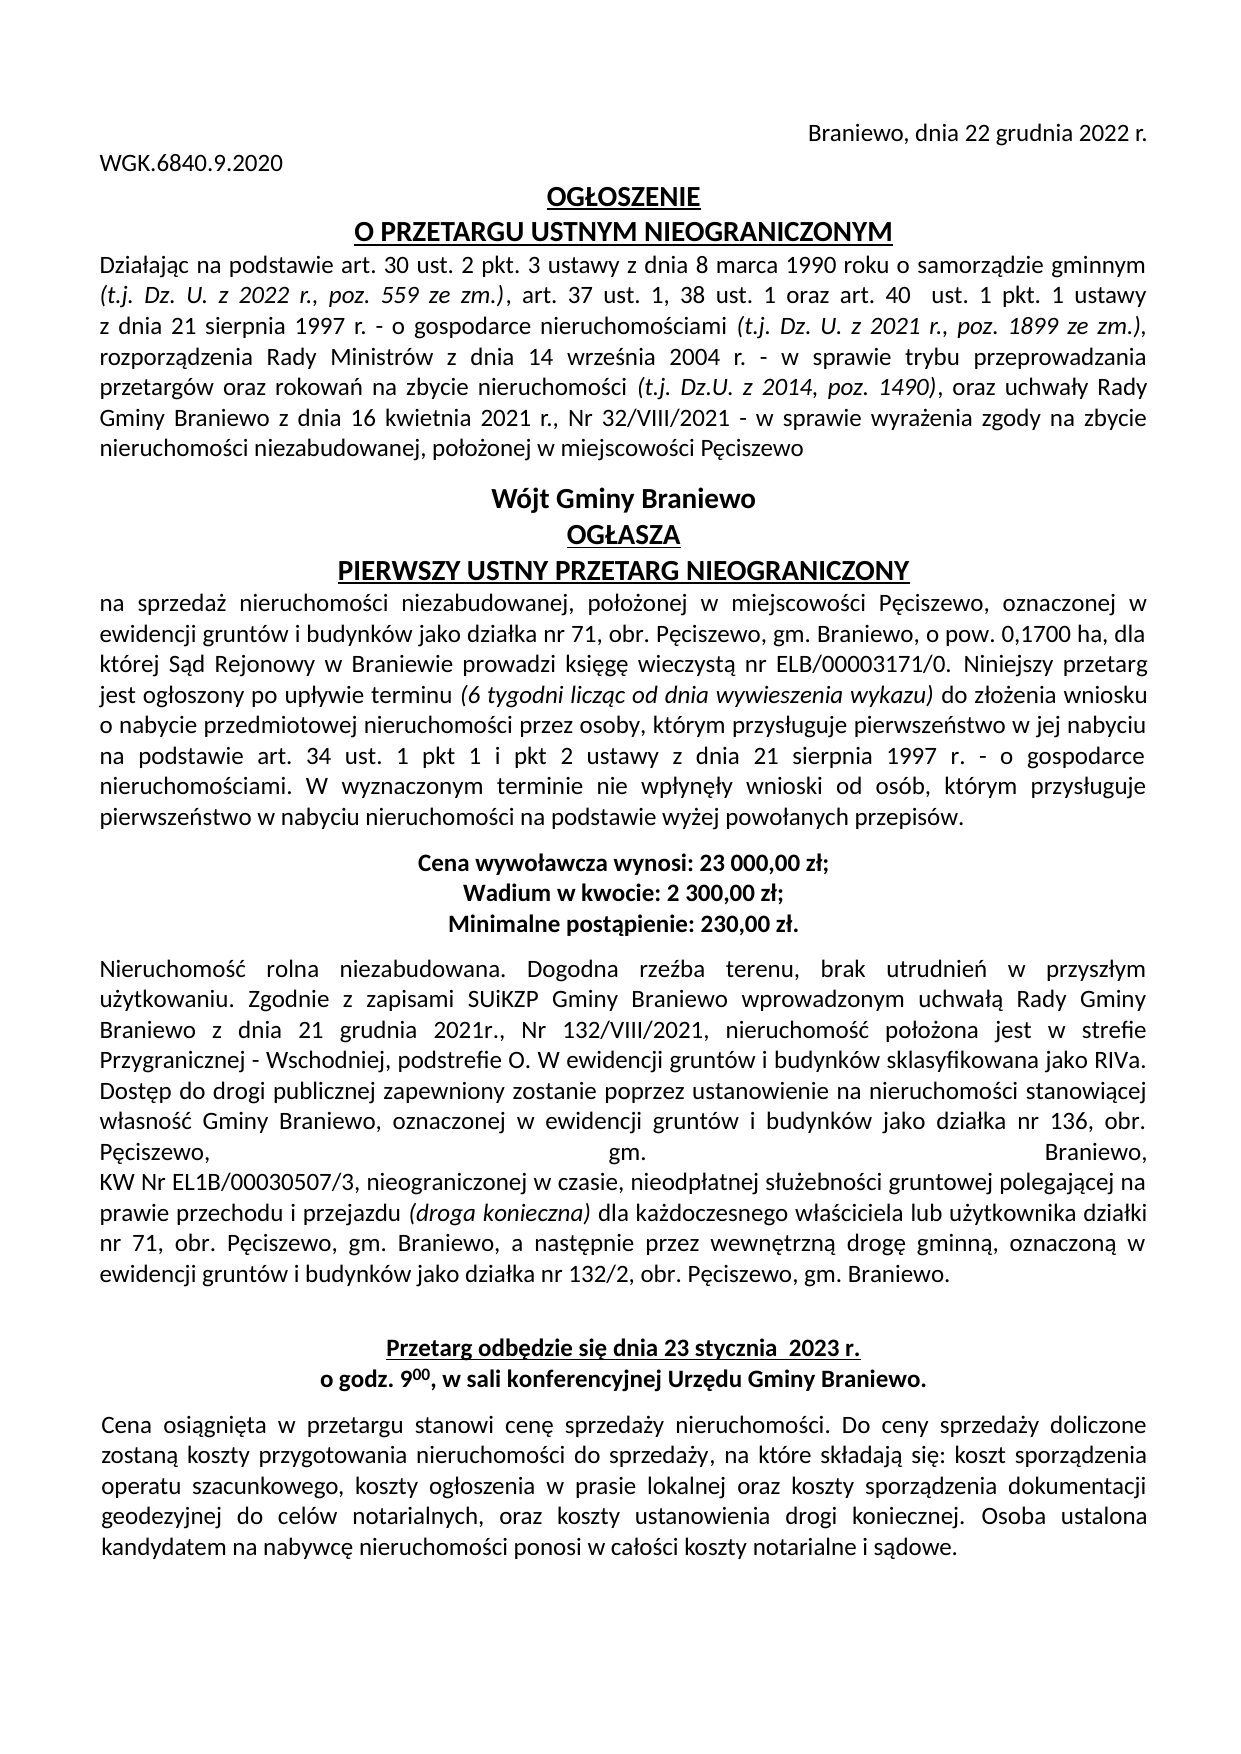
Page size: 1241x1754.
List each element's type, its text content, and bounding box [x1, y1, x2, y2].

text PIERWSZY USTNY PRZETARG NIEOGRANICZONY [99, 552, 1148, 587]
text OGŁOSZENIE [99, 178, 1148, 213]
text WGK.6840.9.2020 [99, 147, 1148, 178]
text O PRZETARGU USTNYM NIEOGRANICZONYM [99, 213, 1148, 249]
text Wójt Gminy Braniewo [99, 481, 1148, 516]
text Przetarg odbędzie się dnia 23 stycznia 2023 r. [99, 1333, 1148, 1363]
text Cena wywoławcza wynosi: 23 000,00 zł; [99, 847, 1148, 877]
text o godz. 900, w sali konferencyjnej Urzędu Gminy Braniewo. [99, 1363, 1148, 1394]
text na sprzedaż nieruchomości niezabudowanej, położonej w miejscowości Pęciszewo, oznaczonej w ewidencji gruntów i budynków jako działka nr 71, obr. Pęciszewo, gm. Braniewo, o pow. 0,1700 ha, dla której Sąd Rejonowy w Braniewie prowadzi księgę wieczystą nr ELB/00003171/0. Niniejszy przetarg jest ogłoszony po upływie terminu (6 tygodni licząc od dnia wywieszenia wykazu) do złożenia wniosku o nabycie przedmiotowej nieruchomości przez osoby, którym przysługuje pierwszeństwo w jej nabyciu na podstawie art. 34 ust. 1 pkt 1 i pkt 2 ustawy z dnia 21 sierpnia 1997 r. - o gospodarce nieruchomościami. W wyznaczonym terminie nie wpłynęły wnioski od osób, którym przysługuje pierwszeństwo w nabyciu nieruchomości na podstawie wyżej powołanych przepisów. [99, 587, 1148, 832]
list Cena osiągnięta w przetargu stanowi cenę sprzedaży nieruchomości. Do ceny sprzedaży doliczone zostaną koszty przygotowania nieruchomości do sprzedaży, na które składają się: koszt sporządzenia operatu szacunkowego, koszty ogłoszenia w prasie lokalnej oraz koszty sporządzenia dokumentacji geodezyjnej do celów notarialnych, oraz koszty ustanowienia drogi koniecznej. Osoba ustalona kandydatem na nabywcę nieruchomości ponosi w całości koszty notarialne i sądowe. [101, 1409, 1148, 1562]
text Braniewo, dnia 22 grudnia 2022 r. [99, 117, 1148, 147]
text Wadium w kwocie: 2 300,00 zł; [99, 877, 1148, 908]
text OGŁASZA [99, 516, 1148, 552]
text Działając na podstawie art. 30 ust. 2 pkt. 3 ustawy z dnia 8 marca 1990 roku o samorządzie gminnym (t.j. Dz. U. z 2022 r., poz. 559 ze zm.), art. 37 ust. 1, 38 ust. 1 oraz art. 40 ust. 1 pkt. 1 ustawy z dnia 21 sierpnia 1997 r. - o gospodarce nieruchomościami (t.j. Dz. U. z 2021 r., poz. 1899 ze zm.), rozporządzenia Rady Ministrów z dnia 14 września 2004 r. - w sprawie trybu przeprowadzania przetargów oraz rokowań na zbycie nieruchomości (t.j. Dz.U. z 2014, poz. 1490), oraz uchwały Rady Gminy Braniewo z dnia 16 kwietnia 2021 r., Nr 32/VIII/2021 - w sprawie wyrażenia zgody na zbycie nieruchomości niezabudowanej, położonej w miejscowości Pęciszewo [99, 249, 1148, 463]
text Nieruchomość rolna niezabudowana. Dogodna rzeźba terenu, brak utrudnień w przyszłym użytkowaniu. Zgodnie z zapisami SUiKZP Gminy Braniewo wprowadzonym uchwałą Rady Gminy Braniewo z dnia 21 grudnia 2021r., Nr 132/VIII/2021, nieruchomość położona jest w strefie Przygranicznej - Wschodniej, podstrefie O. W ewidencji gruntów i budynków sklasyfikowana jako RIVa. Dostęp do drogi publicznej zapewniony zostanie poprzez ustanowienie na nieruchomości stanowiącej własność Gminy Braniewo, oznaczonej w ewidencji gruntów i budynków jako działka nr 136, obr. Pęciszewo, gm. Braniewo, KW Nr EL1B/00030507/3, nieograniczonej w czasie, nieodpłatnej służebności gruntowej polegającej na prawie przechodu i przejazdu (droga konieczna) dla każdoczesnego właściciela lub użytkownika działki nr 71, obr. Pęciszewo, gm. Braniewo, a następnie przez wewnętrzną drogę gminną, oznaczoną w ewidencji gruntów i budynków jako działka nr 132/2, obr. Pęciszewo, gm. Braniewo. [99, 953, 1148, 1288]
text Minimalne postąpienie: 230,00 zł. [99, 908, 1148, 938]
